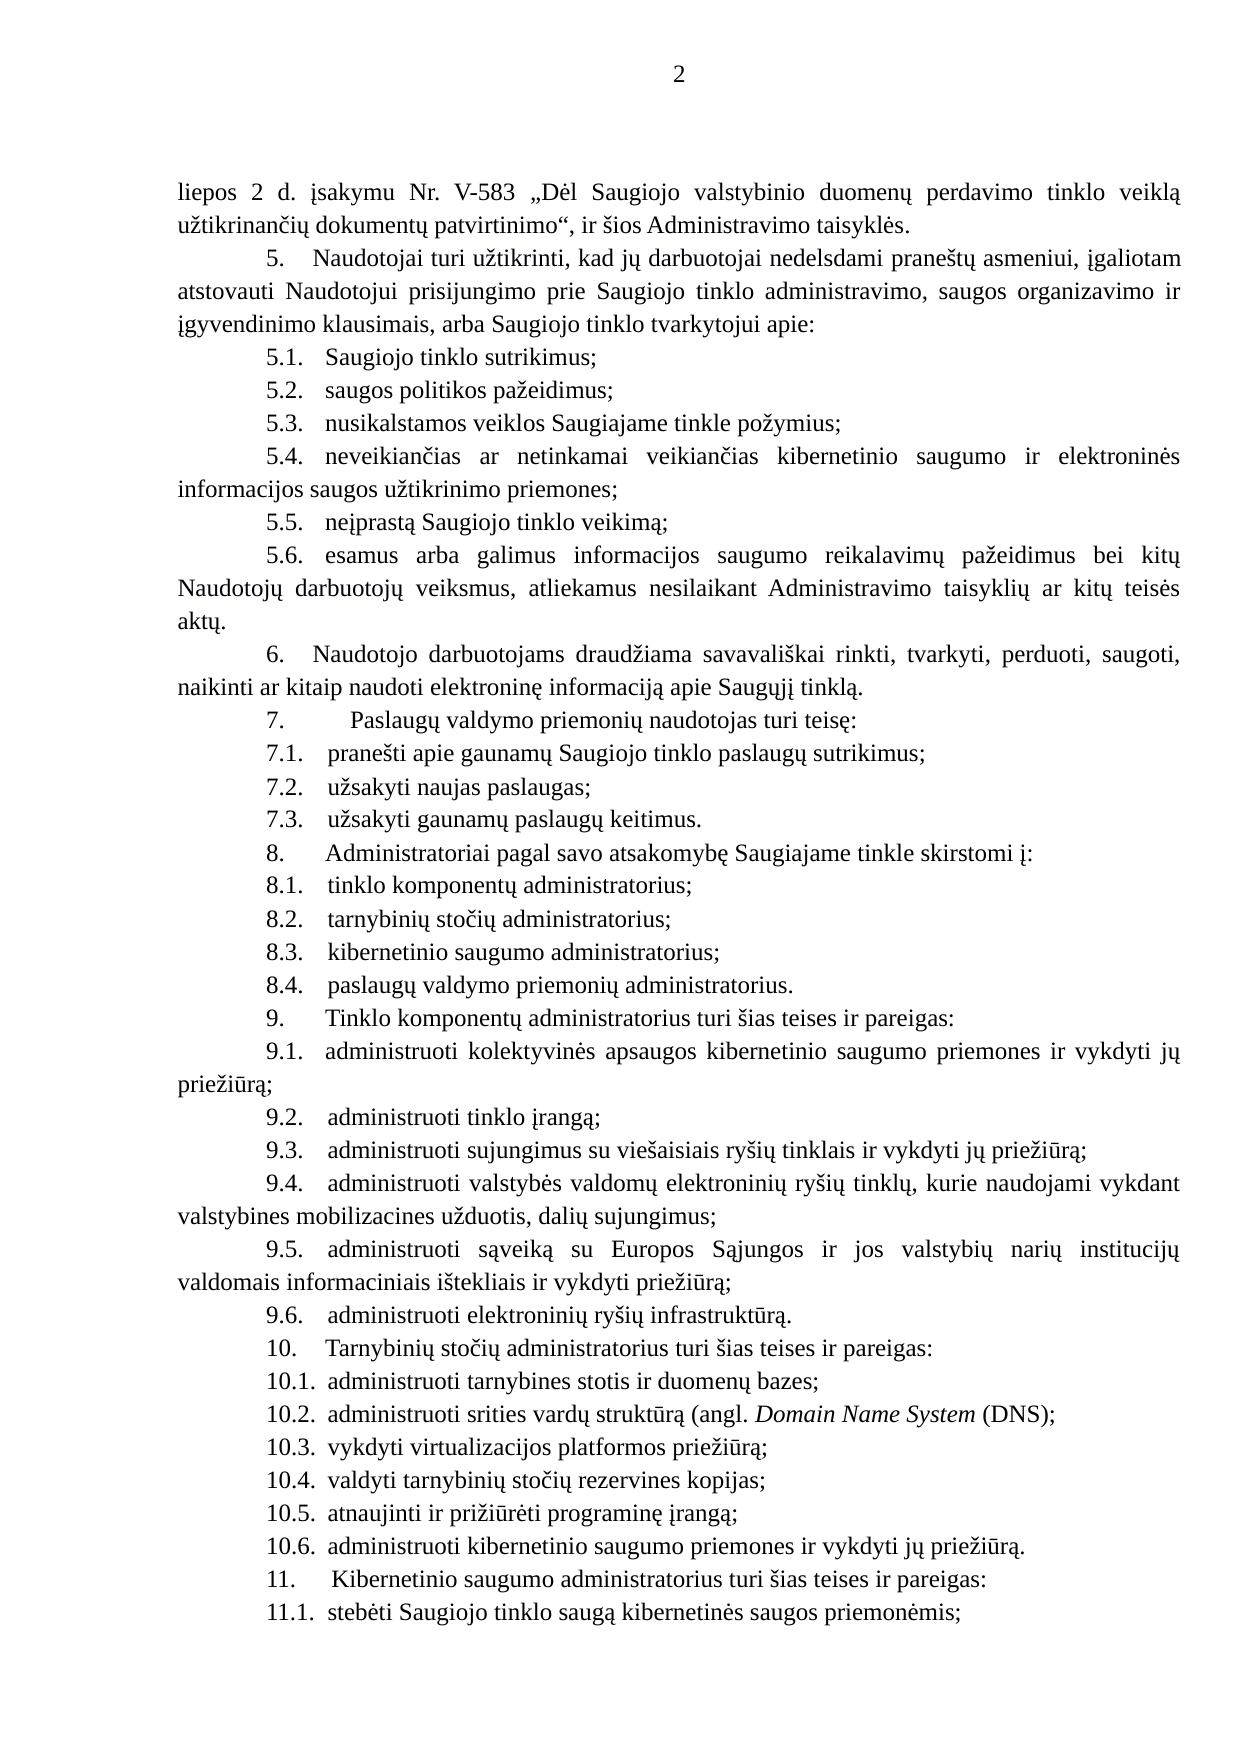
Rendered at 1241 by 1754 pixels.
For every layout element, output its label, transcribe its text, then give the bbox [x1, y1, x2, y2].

text 7.2. užsakyti naujas paslaugas; [266, 772, 1181, 800]
text 5.6. esamus arba galimus informacijos saugumo reikalavimų pažeidimus bei kitų Naudotojų darbuotojų veiksmus, atliekamus nesilaikant Administravimo taisyklių ar kitų teisės aktų. [177, 540, 1181, 635]
text 10.2. administruoti srities vardų struktūrą (angl. Domain Name System (DNS); [177, 1399, 1181, 1428]
text 9.2. administruoti tinklo įrangą; [177, 1102, 1181, 1131]
text 9.1. administruoti kolektyvinės apsaugos kibernetinio saugumo priemones ir vykdyti jų priežiūrą; [177, 1036, 1181, 1097]
text 9.6. administruoti elektroninių ryšių infrastruktūrą. [177, 1300, 1181, 1329]
text 11. Kibernetinio saugumo administratorius turi šias teises ir pareigas: [215, 1564, 1181, 1593]
text 9.4. administruoti valstybės valdomų elektroninių ryšių tinklų, kurie naudojami vykdant valstybines mobilizacines užduotis, dalių sujungimus; [177, 1168, 1181, 1229]
text 5. Naudotojai turi užtikrinti, kad jų darbuotojai nedelsdami praneštų asmeniui, įgaliotam atstovauti Naudotojui prisijungimo prie Saugiojo tinklo administravimo, saugos organizavimo ir įgyvendinimo klausimais, arba Saugiojo tinklo tvarkytojui apie: [177, 243, 1181, 338]
text liepos 2 d. įsakymu Nr. V-583 „Dėl Saugiojo valstybinio duomenų perdavimo tinklo veiklą užtikrinančių dokumentų patvirtinimo“, ir šios Administravimo taisyklės. [177, 177, 1181, 239]
text 5.3. nusikalstamos veiklos Saugiajame tinkle požymius; [177, 408, 1181, 437]
text 7.3. užsakyti gaunamų paslaugų keitimus. [266, 804, 1181, 833]
text 10.4. valdyti tarnybinių stočių rezervines kopijas; [177, 1465, 1181, 1494]
text 10. Tarnybinių stočių administratorius turi šias teises ir pareigas: [215, 1333, 1181, 1362]
text 8.1. tinklo komponentų administratorius; [266, 871, 1181, 899]
text 9.5. administruoti sąveiką su Europos Sąjungos ir jos valstybių narių institucijų valdomais informaciniais ištekliais ir vykdyti priežiūrą; [177, 1234, 1181, 1296]
text 8.2. tarnybinių stočių administratorius; [266, 904, 1181, 932]
text 10.1. administruoti tarnybines stotis ir duomenų bazes; [177, 1366, 1181, 1395]
text 5.2. saugos politikos pažeidimus; [177, 375, 1181, 404]
text 10.5. atnaujinti ir prižiūrėti programinę įrangą; [177, 1498, 1181, 1527]
text 11.1. stebėti Saugiojo tinklo saugą kibernetinės saugos priemonėmis; [177, 1597, 1181, 1626]
text 7. Paslaugų valdymo priemonių naudotojas turi teisę: [215, 706, 1181, 734]
text 8.4. paslaugų valdymo priemonių administratorius. [266, 970, 1181, 998]
text 9. Tinklo komponentų administratorius turi šias teises ir pareigas: [215, 1003, 1181, 1031]
text 5.1. Saugiojo tinklo sutrikimus; [177, 342, 1181, 371]
text 10.6. administruoti kibernetinio saugumo priemones ir vykdyti jų priežiūrą. [177, 1531, 1181, 1560]
text 6. Naudotojo darbuotojams draudžiama savavališkai rinkti, tvarkyti, perduoti, saugoti, naikinti ar kitaip naudoti elektroninę informaciją apie Saugųjį tinklą. [177, 639, 1181, 701]
text 7.1. pranešti apie gaunamų Saugiojo tinklo paslaugų sutrikimus; [266, 738, 1181, 767]
text 8. Administratoriai pagal savo atsakomybę Saugiajame tinkle skirstomi į: [215, 838, 1181, 866]
text 5.4. neveikiančias ar netinkamai veikiančias kibernetinio saugumo ir elektroninės informacijos saugos užtikrinimo priemones; [177, 441, 1181, 503]
text 8.3. kibernetinio saugumo administratorius; [266, 937, 1181, 965]
text 9.3. administruoti sujungimus su viešaisiais ryšių tinklais ir vykdyti jų priežiūrą; [177, 1135, 1181, 1163]
text 5.5. neįprastą Saugiojo tinklo veikimą; [177, 507, 1181, 536]
text 10.3. vykdyti virtualizacijos platformos priežiūrą; [266, 1432, 1181, 1461]
